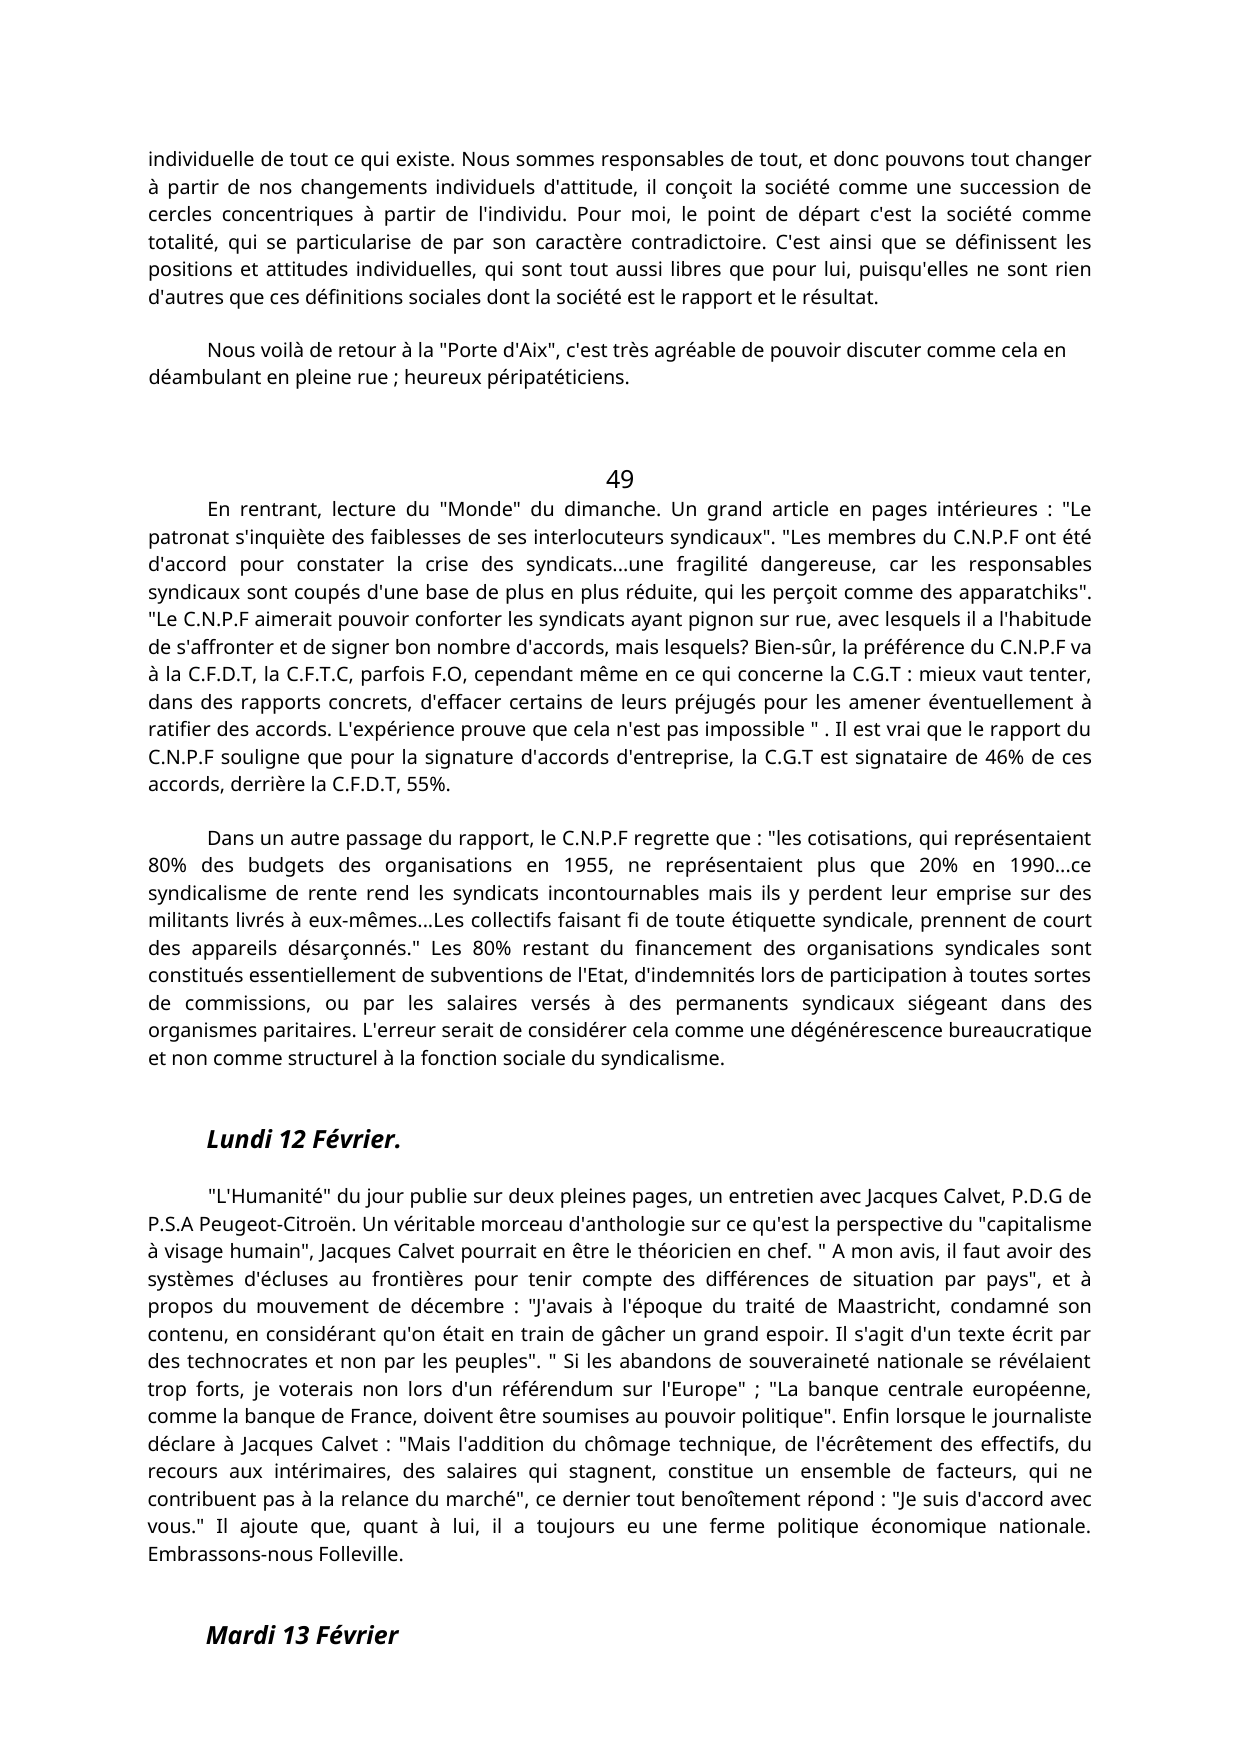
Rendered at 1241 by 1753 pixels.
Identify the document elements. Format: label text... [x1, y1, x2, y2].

text "L'Humanité" du jour publie sur deux pleines pages, un entretien avec Jacques Calvet, P.D.G de P.S.A Peugeot-Citroën. Un véritable morceau d'anthologie sur ce qu'est la perspective du "capitalisme à visage humain", Jacques Calvet pourrait en être le théoricien en chef. " A mon avis, il faut avoir des systèmes d'écluses au frontières pour tenir compte des différences de situation par pays", et à propos du mouvement de décembre : "J'avais à l'époque du traité de Maastricht, condamné son contenu, en considérant qu'on était en train de gâcher un grand espoir. Il s'agit d'un texte écrit par des technocrates et non par les peuples". " Si les abandons de souveraineté nationale se révélaient trop forts, je voterais non lors d'un référendum sur l'Europe" ; "La banque centrale européenne, comme la banque de France, doivent être soumises au pouvoir politique". Enfin lorsque le journaliste déclare à Jacques Calvet : "Mais l'addition du chômage technique, de l'écrêtement des effectifs, du recours aux intérimaires, des salaires qui stagnent, constitue un ensemble de facteurs, qui ne contribuent pas à la relance du marché", ce dernier tout benoîtement répond : "Je suis d'accord avec vous." Il ajoute que, quant à lui, il a toujours eu une ferme politique économique nationale. Embrassons-nous Folleville. [147, 1182, 1093, 1567]
text 49 [147, 462, 1093, 496]
text Dans un autre passage du rapport, le C.N.P.F regrette que : "les cotisations, qui représentaient 80% des budgets des organisations en 1955, ne représentaient plus que 20% en 1990...ce syndicalisme de rente rend les syndicats incontournables mais ils y perdent leur emprise sur des militants livrés à eux-mêmes...Les collectifs faisant fi de toute étiquette syndicale, prennent de court des appareils désarçonnés." Les 80% restant du financement des organisations syndicales sont constitués essentiellement de subventions de l'Etat, d'indemnités lors de participation à toutes sortes de commissions, ou par les salaires versés à des permanents syndicaux siégeant dans des organismes paritaires. L'erreur serait de considérer cela comme une dégénérescence bureaucratique et non comme structurel à la fonction sociale du syndicalisme. [148, 824, 1093, 1071]
text Mardi 13 Février [206, 1618, 1093, 1652]
text En rentrant, lecture du "Monde" du dimanche. Un grand article en pages intérieures : "Le patronat s'inquiète des faiblesses de ses interlocuteurs syndicaux". "Les membres du C.N.P.F ont été d'accord pour constater la crise des syndicats...une fragilité dangereuse, car les responsables syndicaux sont coupés d'une base de plus en plus réduite, qui les perçoit comme des apparatchiks". "Le C.N.P.F aimerait pouvoir conforter les syndicats ayant pignon sur rue, avec lesquels il a l'habitude de s'affronter et de signer bon nombre d'accords, mais lesquels? Bien-sûr, la préférence du C.N.P.F va à la C.F.D.T, la C.F.T.C, parfois F.O, cependant même en ce qui concerne la C.G.T : mieux vaut tenter, dans des rapports concrets, d'effacer certains de leurs préjugés pour les amener éventuellement à ratifier des accords. L'expérience prouve que cela n'est pas impossible " . Il est vrai que le rapport du C.N.P.F souligne que pour la signature d'accords d'entreprise, la C.G.T est signataire de 46% de ces accords, derrière la C.F.D.T, 55%. [148, 496, 1093, 798]
text Lundi 12 Février. [206, 1122, 1093, 1156]
text Nous voilà de retour à la "Porte d'Aix", c'est très agréable de pouvoir discuter comme cela en déambulant en pleine rue ; heureux péripatéticiens. [148, 336, 1093, 390]
text individuelle de tout ce qui existe. Nous sommes responsables de tout, et donc pouvons tout changer à partir de nos changements individuels d'attitude, il conçoit la société comme une succession de cercles concentriques à partir de l'individu. Pour moi, le point de départ c'est la société comme totalité, qui se particularise de par son caractère contradictoire. C'est ainsi que se définissent les positions et attitudes individuelles, qui sont tout aussi libres que pour lui, puisqu'elles ne sont rien d'autres que ces définitions sociales dont la société est le rapport et le résultat. [148, 145, 1093, 310]
